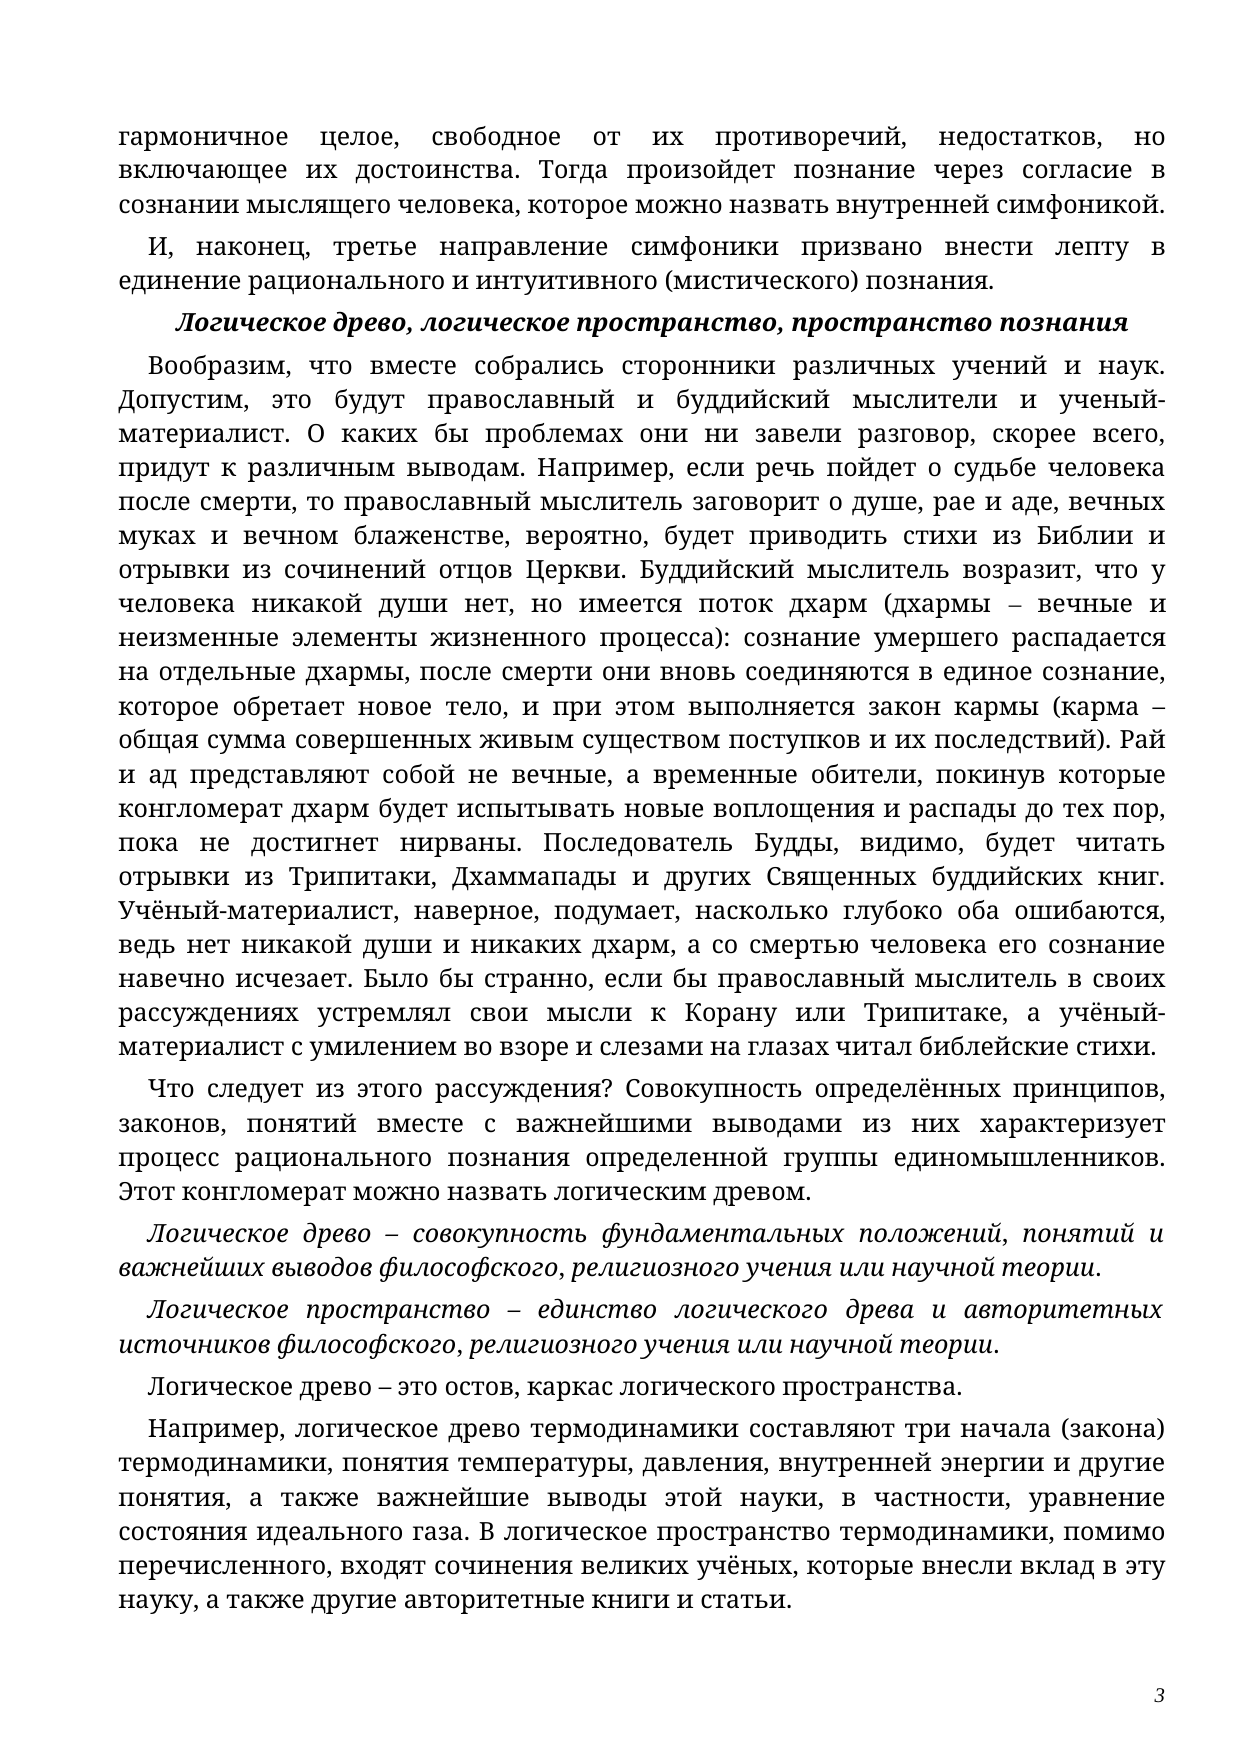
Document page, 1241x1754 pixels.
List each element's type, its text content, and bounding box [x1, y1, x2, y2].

text Логическое древо – это остов, каркас логического пространства. [118, 1369, 1167, 1403]
text Что следует из этого рассуждения? Совокупность определённых принципов, законов, понятий вместе с важнейшими выводами из них характеризует процесс рационального познания определенной группы единомышленников. Этот конгломерат можно назвать логическим древом. [118, 1071, 1167, 1207]
text Вообразим, что вместе собрались сторонники различных учений и наук. Допустим, это будут православный и буддийский мыслители и ученый-материалист. О каких бы проблемах они ни завели разговор, скорее всего, придут к различным выводам. Например, если речь пойдет о судьбе человека после смерти, то православный мыслитель заговорит о душе, рае и аде, вечных муках и вечном блаженстве, вероятно, будет приводить стихи из Библии и отрывки из сочинений отцов Церкви. Буддийский мыслитель возразит, что у человека никакой души нет, но имеется поток дхарм (дхармы ‒ вечные и неизменные элементы жизненного процесса): сознание умершего распадается на отдельные дхармы, после смерти они вновь соединяются в единое сознание, которое обретает новое тело, и при этом выполняется закон кармы (карма – общая сумма совершенных живым существом поступков и их последствий). Рай и ад представляют собой не вечные, а временные обители, покинув которые конгломерат дхарм будет испытывать новые воплощения и распады до тех пор, пока не достигнет нирваны. Последователь Будды, видимо, будет читать отрывки из Трипитаки, Дхаммапады и других Священных буддийских книг. Учёный-материалист, наверное, подумает, насколько глубоко оба ошибаются, ведь нет никакой души и никаких дхарм, а со смертью человека его сознание навечно исчезает. Было бы странно, если бы православный мыслитель в своих рассуждениях устремлял свои мысли к Корану или Трипитаке, а учёный-материалист с умилением во взоре и слезами на глазах читал библейские стихи. [118, 347, 1167, 1063]
text И, наконец, третье направление симфоники призвано внести лепту в единение рационального и интуитивного (мистического) познания. [118, 229, 1167, 297]
text Логическое древо – совокупность фундаментальных положений, понятий и важнейших выводов философского, религиозного учения или научной теории. [118, 1216, 1167, 1284]
text гармоничное целое, свободное от их противоречий, недостатков, но включающее их достоинства. Тогда произойдет познание через согласие в сознании мыслящего человека, которое можно назвать внутренней симфоникой. [118, 118, 1167, 220]
text Логическое пространство – единство логического древа и авторитетных источников философского, религиозного учения или научной теории. [118, 1292, 1167, 1360]
text Логическое древо, логическое пространство, пространство познания [118, 305, 1167, 339]
text Например, логическое древо термодинамики составляют три начала (закона) термодинамики, понятия температуры, давления, внутренней энергии и другие понятия, а также важнейшие выводы этой науки, в частности, уравнение состояния идеального газа. В логическое пространство термодинамики, помимо перечисленного, входят сочинения великих учёных, которые внесли вклад в эту науку, а также другие авторитетные книги и статьи. [118, 1411, 1167, 1615]
